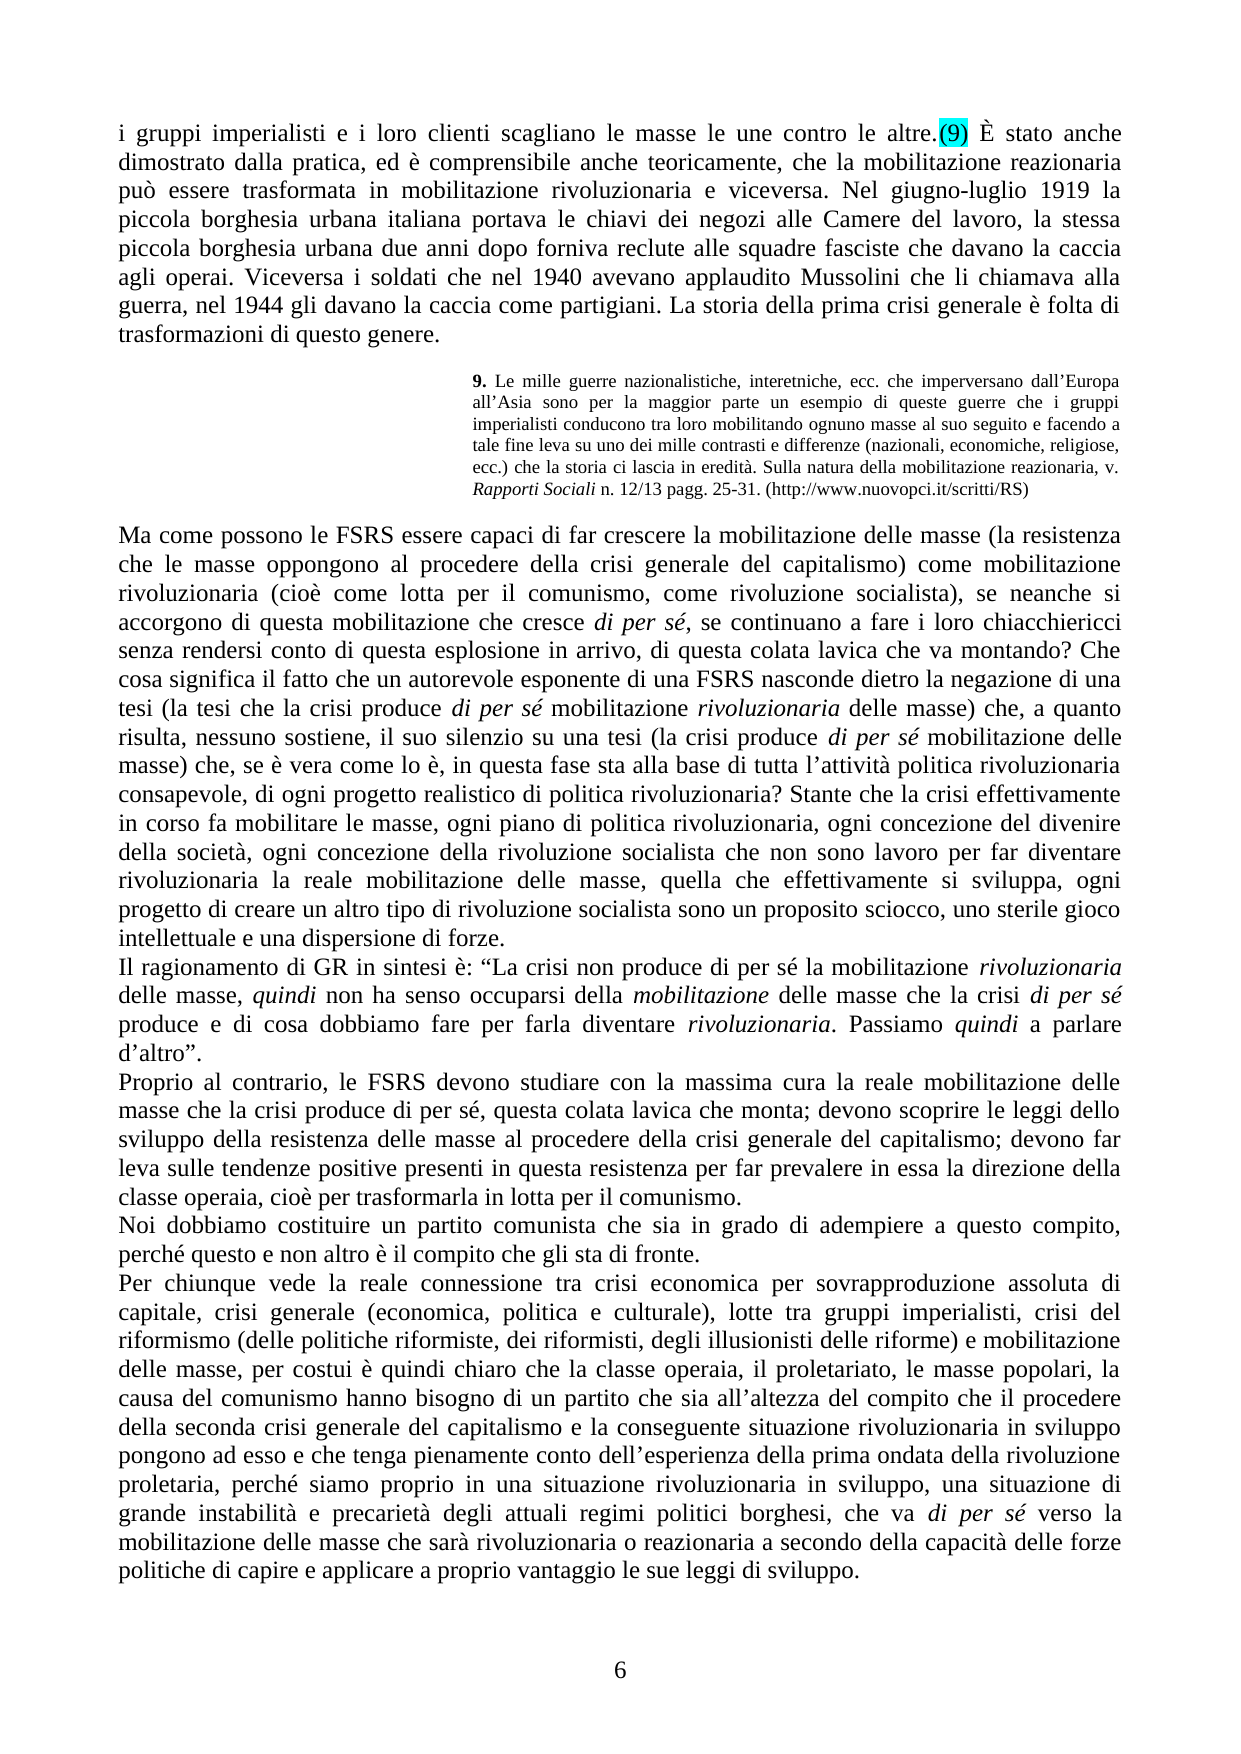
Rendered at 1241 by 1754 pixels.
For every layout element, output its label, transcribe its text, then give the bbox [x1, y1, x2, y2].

text i gruppi imperialisti e i loro clienti scagliano le masse le une contro le altre.(9) È stato anche dimostrato dalla pratica, ed è comprensibile anche teoricamente, che la mobilitazione reazionaria può essere trasformata in mobilitazione rivoluzionaria e viceversa. Nel giugno-luglio 1919 la piccola borghesia urbana italiana portava le chiavi dei negozi alle Camere del lavoro, la stessa piccola borghesia urbana due anni dopo forniva reclute alle squadre fasciste che davano la caccia agli operai. Viceversa i soldati che nel 1940 avevano applaudito Mussolini che li chiamava alla guerra, nel 1944 gli davano la caccia come partigiani. La storia della prima crisi generale è folta di trasformazioni di questo genere. [118, 118, 1122, 348]
text Per chiunque vede la reale connessione tra crisi economica per sovrapproduzione assoluta di capitale, crisi generale (economica, politica e culturale), lotte tra gruppi imperialisti, crisi del riformismo (delle politiche riformiste, dei riformisti, degli illusionisti delle riforme) e mobilitazione delle masse, per costui è quindi chiaro che la classe operaia, il proletariato, le masse popolari, la causa del comunismo hanno bisogno di un partito che sia all’altezza del compito che il procedere della seconda crisi generale del capitalismo e la conseguente situazione rivoluzionaria in sviluppo pongono ad esso e che tenga pienamente conto dell’esperienza della prima ondata della rivoluzione proletaria, perché siamo proprio in una situazione rivoluzionaria in sviluppo, una situazione di grande instabilità e precarietà degli attuali regimi politici borghesi, che va di per sé verso la mobilitazione delle masse che sarà rivoluzionaria o reazionaria a secondo della capacità delle forze politiche di capire e applicare a proprio vantaggio le sue leggi di sviluppo. [118, 1268, 1122, 1584]
text Il ragionamento di GR in sintesi è: “La crisi non produce di per sé la mobilitazione rivoluzionaria delle masse, quindi non ha senso occuparsi della mobilitazione delle masse che la crisi di per sé produce e di cosa dobbiamo fare per farla diventare rivoluzionaria. Passiamo quindi a parlare d’altro”. [118, 952, 1122, 1067]
text Ma come possono le FSRS essere capaci di far crescere la mobilitazione delle masse (la resistenza che le masse oppongono al procedere della crisi generale del capitalismo) come mobilitazione rivoluzionaria (cioè come lotta per il comunismo, come rivoluzione socialista), se neanche si accorgono di questa mobilitazione che cresce di per sé, se continuano a fare i loro chiacchiericci senza rendersi conto di questa esplosione in arrivo, di questa colata lavica che va montando? Che cosa significa il fatto che un autorevole esponente di una FSRS nasconde dietro la negazione di una tesi (la tesi che la crisi produce di per sé mobilitazione rivoluzionaria delle masse) che, a quanto risulta, nessuno sostiene, il suo silenzio su una tesi (la crisi produce di per sé mobilitazione delle masse) che, se è vera come lo è, in questa fase sta alla base di tutta l’attività politica rivoluzionaria consapevole, di ogni progetto realistico di politica rivoluzionaria? Stante che la crisi effettivamente in corso fa mobilitare le masse, ogni piano di politica rivoluzionaria, ogni concezione del divenire della società, ogni concezione della rivoluzione socialista che non sono lavoro per far diventare rivoluzionaria la reale mobilitazione delle masse, quella che effettivamente si sviluppa, ogni progetto di creare un altro tipo di rivoluzione socialista sono un proposito sciocco, uno sterile gioco intellettuale e una dispersione di forze. [118, 521, 1122, 952]
text 9. Le mille guerre nazionalistiche, interetniche, ecc. che imperversano dall’Europa all’Asia sono per la maggior parte un esempio di queste guerre che i gruppi imperialisti conducono tra loro mobilitando ognuno masse al suo seguito e facendo a tale fine leva su uno dei mille contrasti e differenze (nazionali, economiche, religiose, ecc.) che la storia ci lascia in eredità. Sulla natura della mobilitazione reazionaria, v. Rapporti Sociali n. 12/13 pagg. 25-31. (http://www.nuovopci.it/scritti/RS) [472, 370, 1121, 499]
text Proprio al contrario, le FSRS devono studiare con la massima cura la reale mobilitazione delle masse che la crisi produce di per sé, questa colata lavica che monta; devono scoprire le leggi dello sviluppo della resistenza delle masse al procedere della crisi generale del capitalismo; devono far leva sulle tendenze positive presenti in questa resistenza per far prevalere in essa la direzione della classe operaia, cioè per trasformarla in lotta per il comunismo. [118, 1067, 1122, 1211]
text Noi dobbiamo costituire un partito comunista che sia in grado di adempiere a questo compito, perché questo e non altro è il compito che gli sta di fronte. [118, 1211, 1122, 1268]
